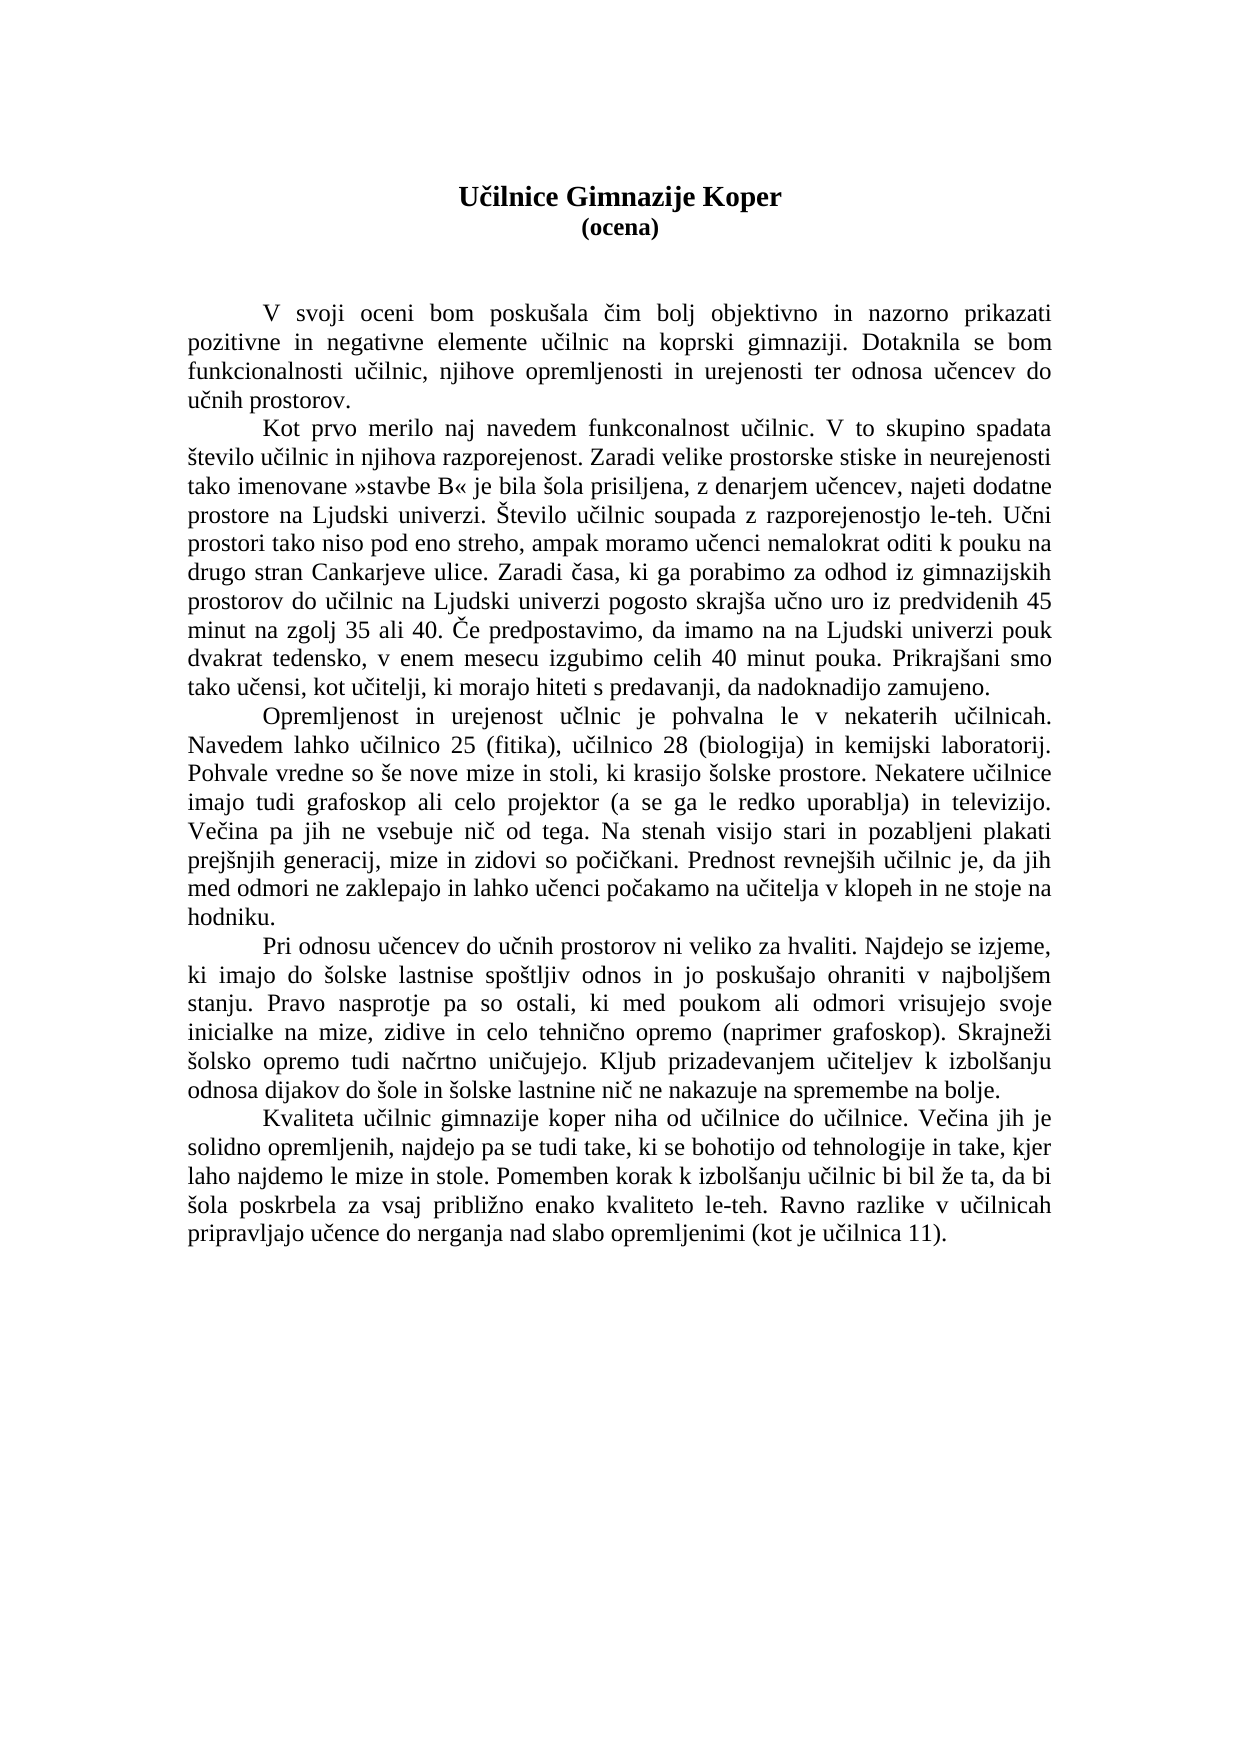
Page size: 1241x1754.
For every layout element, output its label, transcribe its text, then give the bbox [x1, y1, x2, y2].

text Kot prvo merilo naj navedem funkconalnost učilnic. V to skupino spadata število učilnic in njihova razporejenost. Zaradi velike prostorske stiske in neurejenosti tako imenovane »stavbe B« je bila šola prisiljena, z denarjem učencev, najeti dodatne prostore na Ljudski univerzi. Število učilnic soupada z razporejenostjo le-teh. Učni prostori tako niso pod eno streho, ampak moramo učenci nemalokrat oditi k pouku na drugo stran Cankarjeve ulice. Zaradi časa, ki ga porabimo za odhod iz gimnazijskih prostorov do učilnic na Ljudski univerzi pogosto skrajša učno uro iz predvidenih 45 minut na zgolj 35 ali 40. Če predpostavimo, da imamo na na Ljudski univerzi pouk dvakrat tedensko, v enem mesecu izgubimo celih 40 minut pouka. Prikrajšani smo tako učensi, kot učitelji, ki morajo hiteti s predavanji, da nadoknadijo zamujeno. [187, 413, 1053, 701]
text Opremljenost in urejenost učlnic je pohvalna le v nekaterih učilnicah. Navedem lahko učilnico 25 (fitika), učilnico 28 (biologija) in kemijski laboratorij. Pohvale vredne so še nove mize in stoli, ki krasijo šolske prostore. Nekatere učilnice imajo tudi grafoskop ali celo projektor (a se ga le redko uporablja) in televizijo. Večina pa jih ne vsebuje nič od tega. Na stenah visijo stari in pozabljeni plakati prejšnjih generacij, mize in zidovi so počičkani. Prednost revnejših učilnic je, da jih med odmori ne zaklepajo in lahko učenci počakamo na učitelja v klopeh in ne stoje na hodniku. [187, 701, 1053, 931]
text V svoji oceni bom poskušala čim bolj objektivno in nazorno prikazati pozitivne in negativne elemente učilnic na koprski gimnaziji. Dotaknila se bom funkcionalnosti učilnic, njihove opremljenosti in urejenosti ter odnosa učencev do učnih prostorov. [187, 298, 1053, 413]
text (ocena) [187, 212, 1053, 241]
text Kvaliteta učilnic gimnazije koper niha od učilnice do učilnice. Večina jih je solidno opremljenih, najdejo pa se tudi take, ki se bohotijo od tehnologije in take, kjer laho najdemo le mize in stole. Pomemben korak k izbolšanju učilnic bi bil že ta, da bi šola poskrbela za vsaj približno enako kvaliteto le-teh. Ravno razlike v učilnicah pripravljajo učence do nerganja nad slabo opremljenimi (kot je učilnica 11). [187, 1103, 1053, 1247]
subtitle Učilnice Gimnazije Koper [187, 179, 1053, 212]
text Pri odnosu učencev do učnih prostorov ni veliko za hvaliti. Najdejo se izjeme, ki imajo do šolske lastnise spoštljiv odnos in jo poskušajo ohraniti v najboljšem stanju. Pravo nasprotje pa so ostali, ki med poukom ali odmori vrisujejo svoje inicialke na mize, zidive in celo tehnično opremo (naprimer grafoskop). Skrajneži šolsko opremo tudi načrtno uničujejo. Kljub prizadevanjem učiteljev k izbolšanju odnosa dijakov do šole in šolske lastnine nič ne nakazuje na spremembe na bolje. [187, 931, 1053, 1103]
